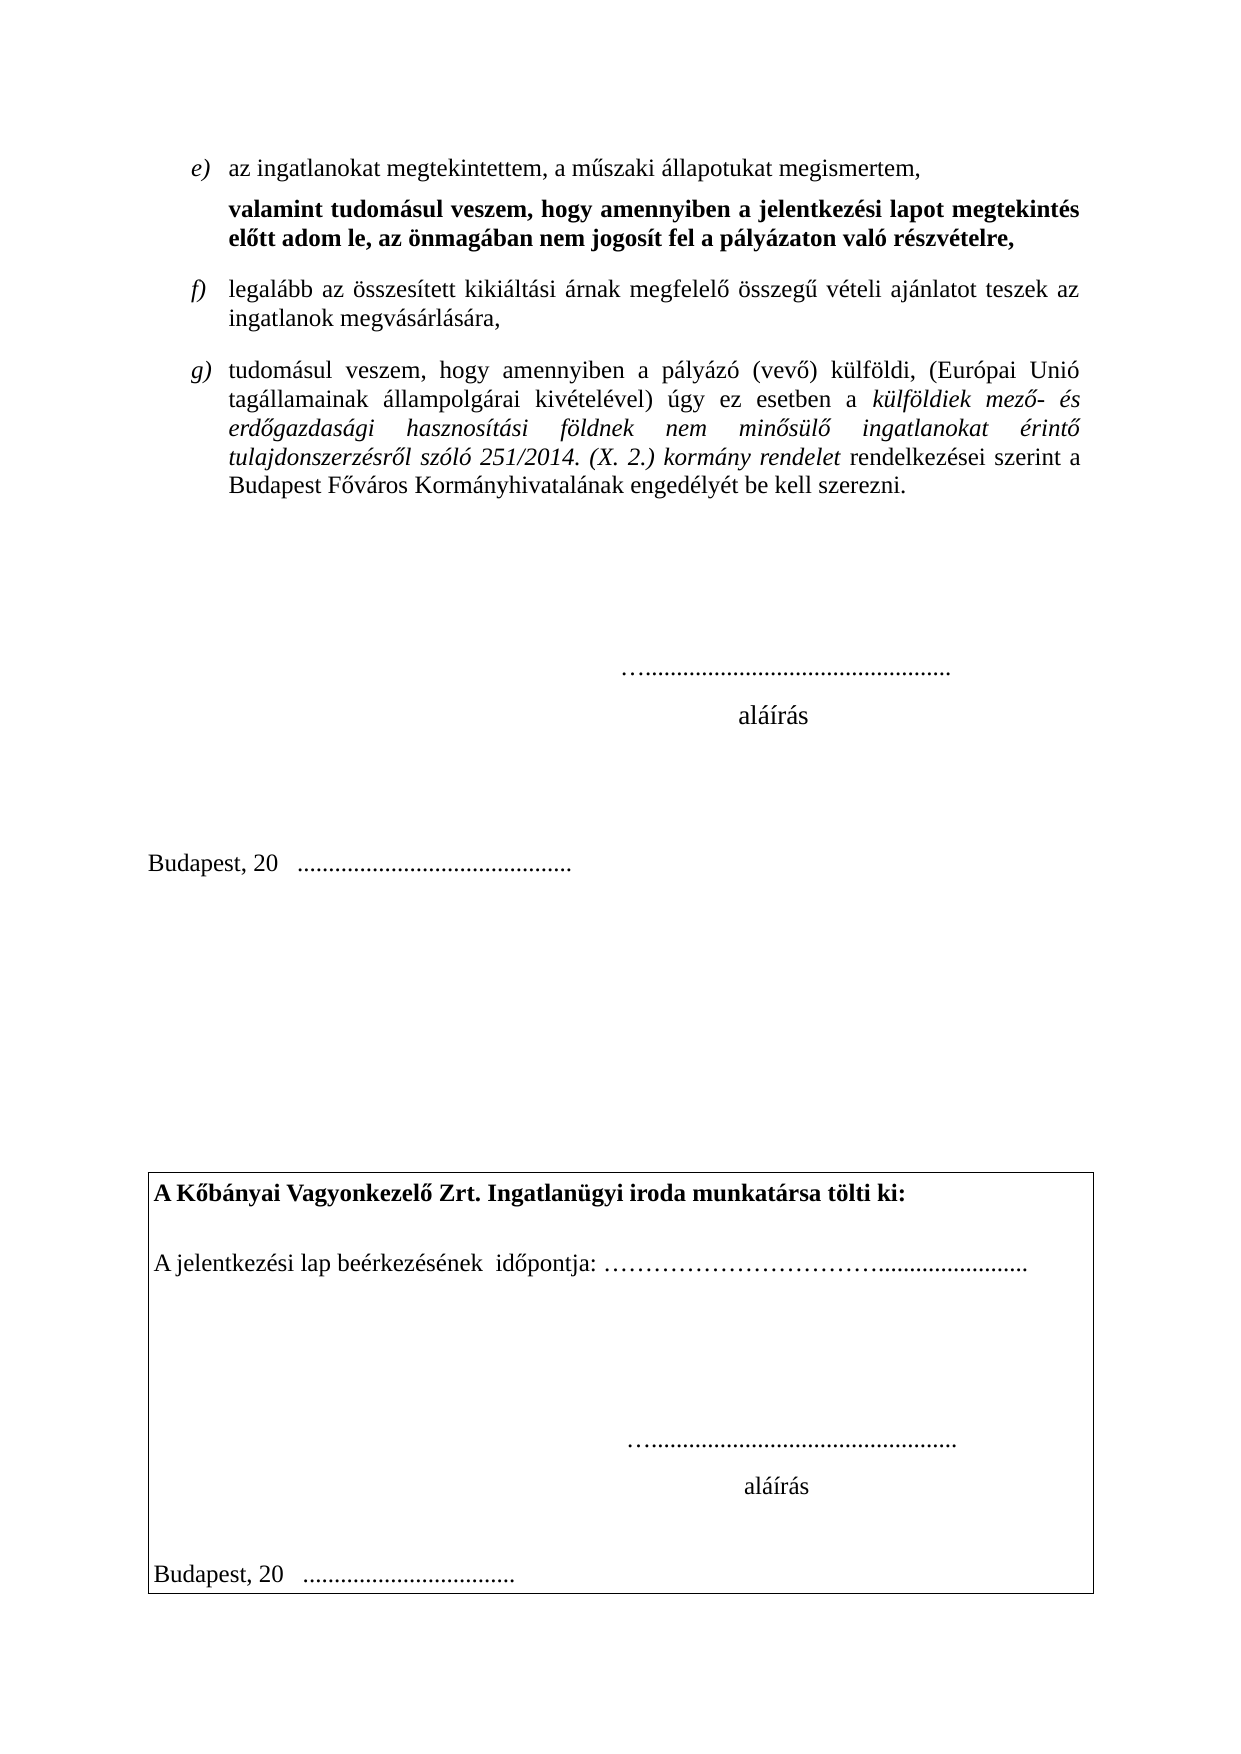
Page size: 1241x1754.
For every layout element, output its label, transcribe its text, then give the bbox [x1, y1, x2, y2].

text Budapest, 20 ............................................ [148, 848, 1093, 877]
table_cell az ingatlanokat megtekintettem, a műszaki állapotukat megismertem, valamint tudomásul veszem, hogy amennyiben a jelentkezési lapot megtekintés előtt adom le, az önmagában nem jogosít fel a pályázaton való részvételre, [148, 148, 1086, 269]
table_cell legalább az összesített kikiáltási árnak megfelelő összegű vételi ajánlatot teszek az ingatlanok megvásárlására, [148, 269, 1086, 349]
text …................................................. [620, 652, 1093, 681]
table_header A Kőbányai Vagyonkezelő Zrt. Ingatlanügyi iroda munkatársa tölti ki: A jelentkezési lap beérkezésének időpontja: ……………………………........................ …................................................. aláírás Budapest, 20 .................................. [149, 1173, 1093, 1593]
text aláírás [738, 699, 1093, 730]
table_cell tudomásul veszem, hogy amennyiben a pályázó (vevő) külföldi, (Európai Unió tagállamainak állampolgárai kivételével) úgy ez esetben a külföldiek mező- és erdőgazdasági hasznosítási földnek nem minősülő ingatlanokat érintő tulajdonszerzésről szóló 251/2014. (X. 2.) kormány rendelet rendelkezései szerint a Budapest Főváros Kormányhivatalának engedélyét be kell szerezni. [148, 350, 1086, 505]
